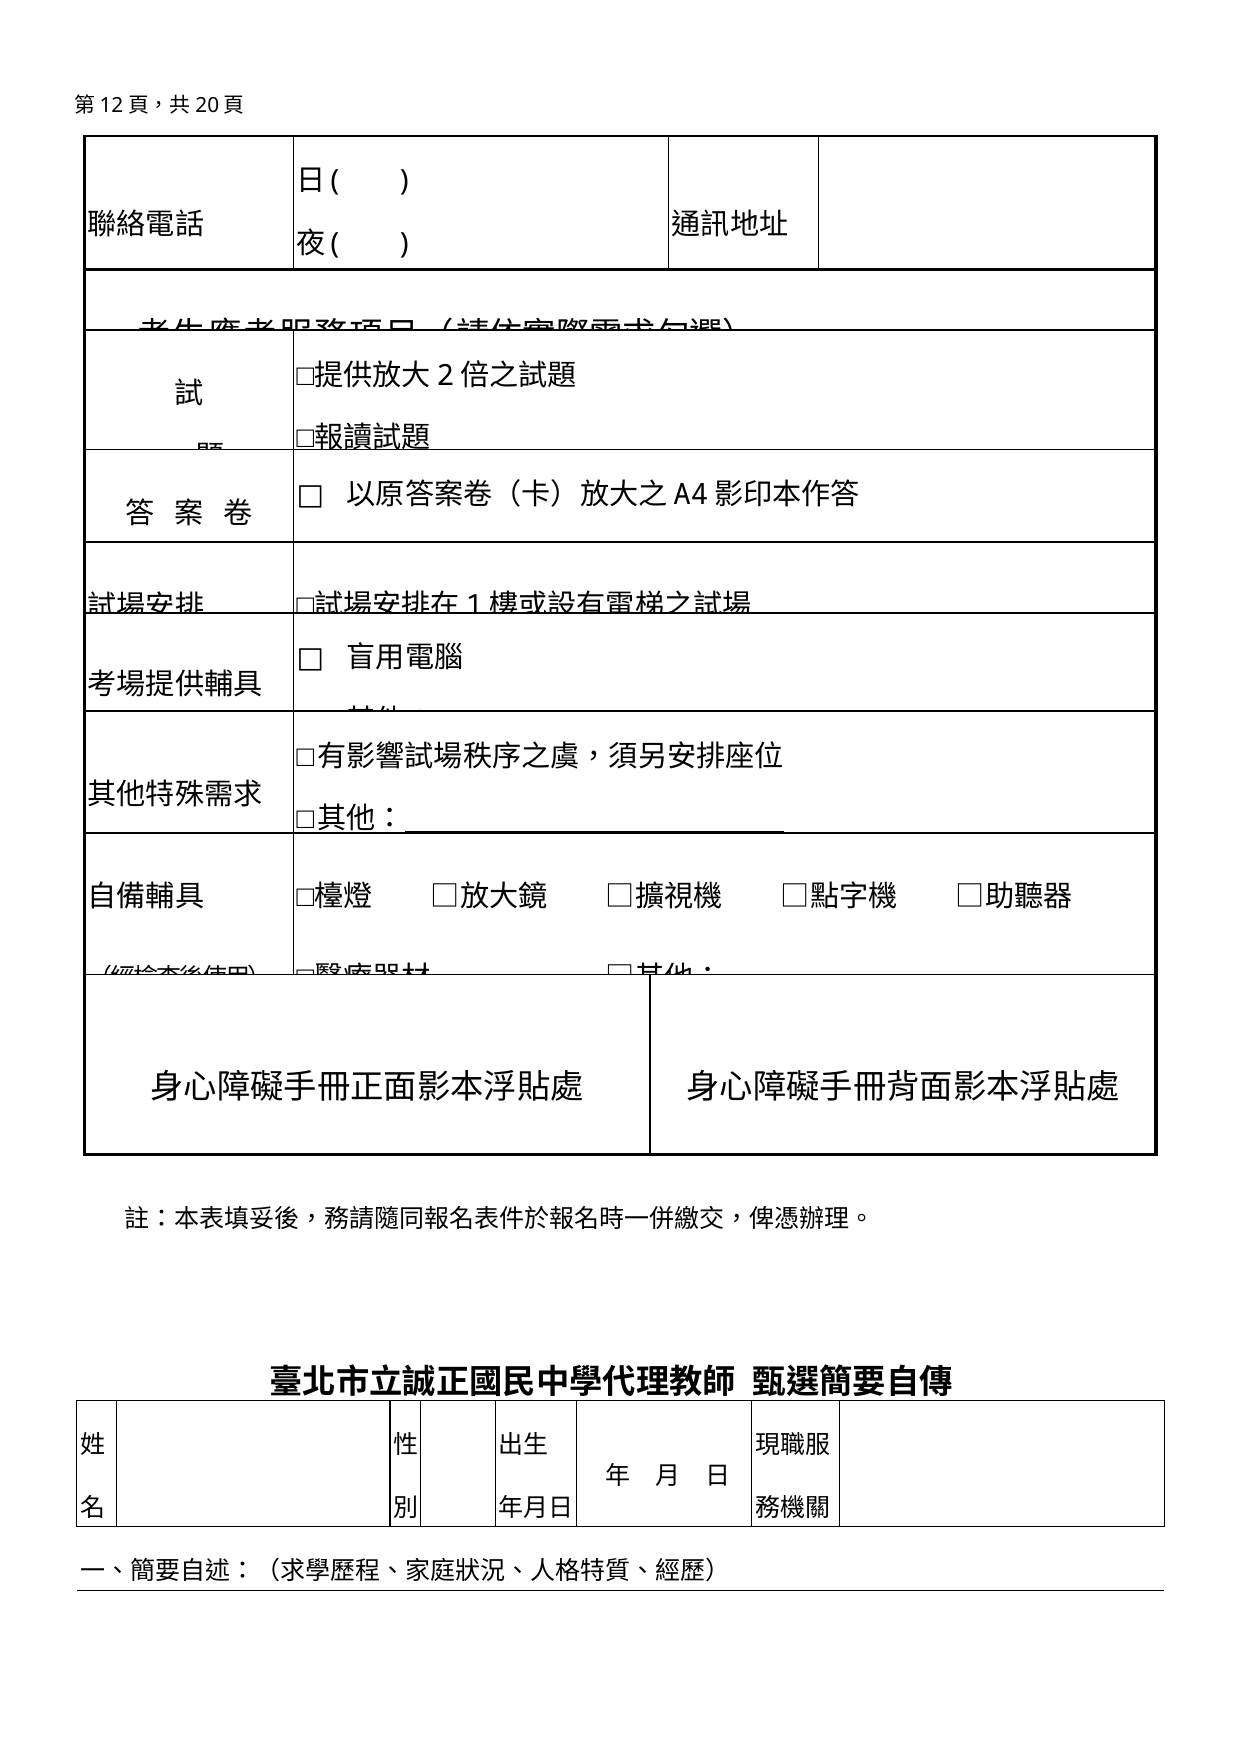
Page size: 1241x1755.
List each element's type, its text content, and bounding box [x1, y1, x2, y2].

table_header 年 月 日 [577, 1401, 751, 1526]
table_cell 聯絡電話 [86, 137, 293, 268]
table_cell 試場安排 [86, 543, 293, 612]
table_header [421, 1401, 495, 1526]
table_cell 盲用電腦 其他： [294, 614, 1154, 710]
table_header [117, 1401, 389, 1526]
table_cell 答 案 卷 （卡） [86, 450, 293, 541]
table_cell 自備輔具 （經檢查後使用） [86, 834, 293, 974]
table_cell □提供放大2倍之試題 □報讀試題 [294, 331, 1154, 448]
table_cell 其他特殊需求 [86, 712, 293, 832]
table_cell 一、簡要自述：（求學歷程、家庭狀況、人格特質、經歷） [77, 1527, 1164, 1589]
table_header 姓名 [77, 1401, 116, 1526]
table_header 現職服務機關 [752, 1401, 839, 1526]
text 註：本表填妥後，務請隨同報名表件於報名時一併繳交，俾憑辦理。 [74, 1175, 1166, 1237]
table_cell □檯燈 □放大鏡 □擴視機 □點字機 □助聽器 □醫療器材 □其他： [294, 834, 1154, 974]
table_header 性別 [391, 1401, 420, 1526]
table_cell 身心障礙手冊正面影本浮貼處 [86, 975, 649, 1153]
table_cell 考場提供輔具 [86, 614, 293, 710]
table_header 出生 年月日 [496, 1401, 576, 1526]
table_cell [819, 137, 1154, 268]
table_cell 通訊地址 [669, 137, 818, 268]
table_cell 考生應考服務項目（請依實際需求勾選） [86, 271, 1154, 329]
text 臺北市立誠正國民中學代理教師 甄選簡要自傳 [55, 1337, 1166, 1400]
table_header [840, 1401, 1164, 1526]
table_cell 以原答案卷（卡）放大之A4影印本作答 以A4空白紙代替答案卷（卡）作答 [294, 450, 1154, 541]
table_cell 身心障礙手冊背面影本浮貼處 [651, 975, 1154, 1153]
table_cell □有影響試場秩序之虞，須另安排座位 □其他： [294, 712, 1154, 832]
table_cell □試場安排在1樓或設有電梯之試場 [294, 543, 1154, 612]
table_cell 日( ) 夜( ) 行動電話 [294, 137, 668, 268]
table_cell 試 題 [86, 331, 293, 448]
